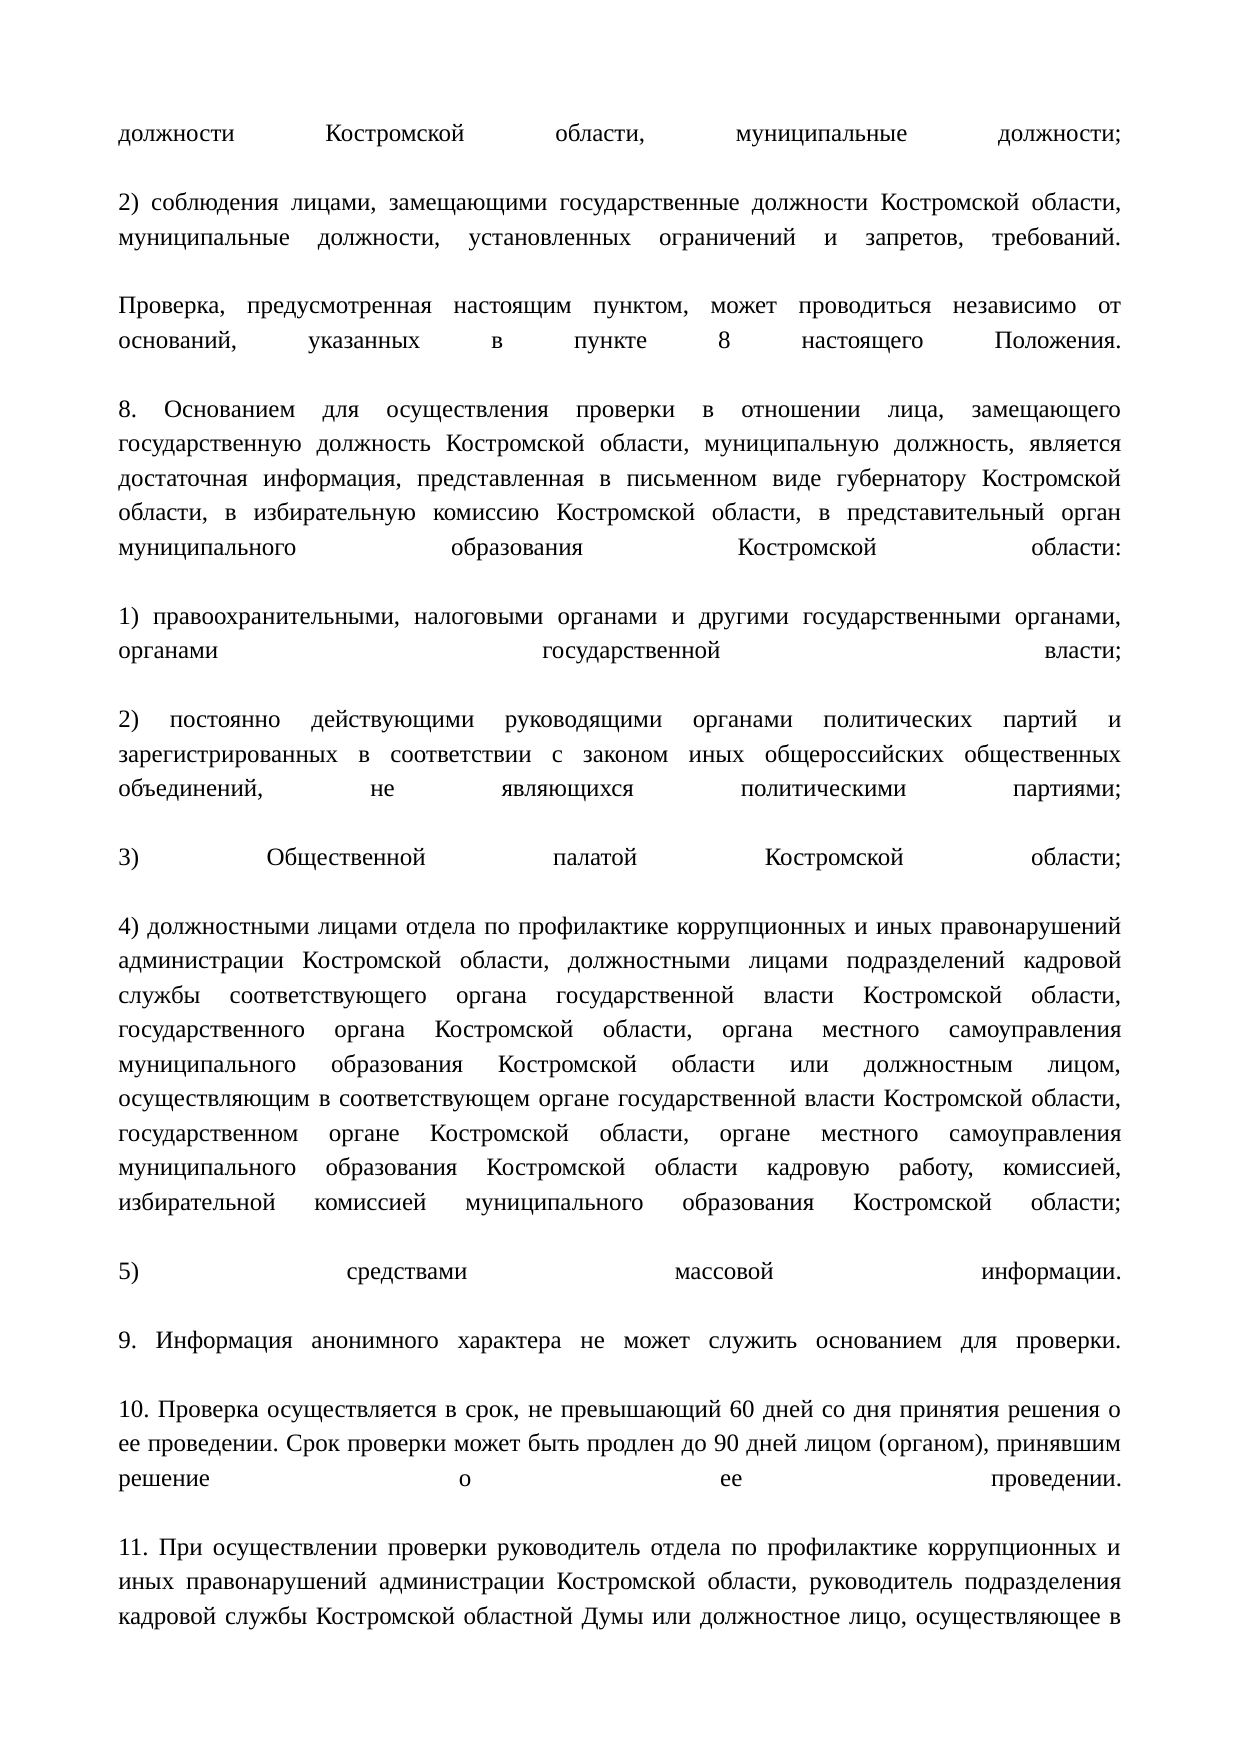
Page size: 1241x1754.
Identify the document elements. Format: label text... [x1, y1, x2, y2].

text должности Костромской области, муниципальные должности; 2) соблюдения лицами, замещающими государственные должности Костромской области, муниципальные должности, установленных ограничений и запретов, требований. Проверка, предусмотренная настоящим пунктом, может проводиться независимо от оснований, указанных в пункте 8 настоящего Положения. 8. Основанием для осуществления проверки в отношении лица, замещающего государственную должность Костромской области, муниципальную должность, является достаточная информация, представленная в письменном виде губернатору Костромской области, в избирательную комиссию Костромской области, в представительный орган муниципального образования Костромской области: 1) правоохранительными, налоговыми органами и другими государственными органами, органами государственной власти; 2) постоянно действующими руководящими органами политических партий и зарегистрированных в соответствии с законом иных общероссийских общественных объединений, не являющихся политическими партиями; 3) Общественной палатой Костромской области; 4) должностными лицами отдела по профилактике коррупционных и иных правонарушений администрации Костромской области, должностными лицами подразделений кадровой службы соответствующего органа государственной власти Костромской области, государственного органа Костромской области, органа местного самоуправления муниципального образования Костромской области или должностным лицом, осуществляющим в соответствующем органе государственной власти Костромской области, государственном органе Костромской области, органе местного самоуправления муниципального образования Костромской области кадровую работу, комиссией, избирательной комиссией муниципального образования Костромской области; 5) средствами массовой информации. 9. Информация анонимного характера не может служить основанием для проверки. 10. Проверка осуществляется в срок, не превышающий 60 дней со дня принятия решения о ее проведении. Срок проверки может быть продлен до 90 дней лицом (органом), принявшим решение о ее проведении. 11. При осуществлении проверки руководитель отдела по профилактике коррупционных и иных правонарушений администрации Костромской области, руководитель подразделения кадровой службы Костромской областной Думы или должностное лицо, осуществляющее в [118, 118, 1122, 1629]
